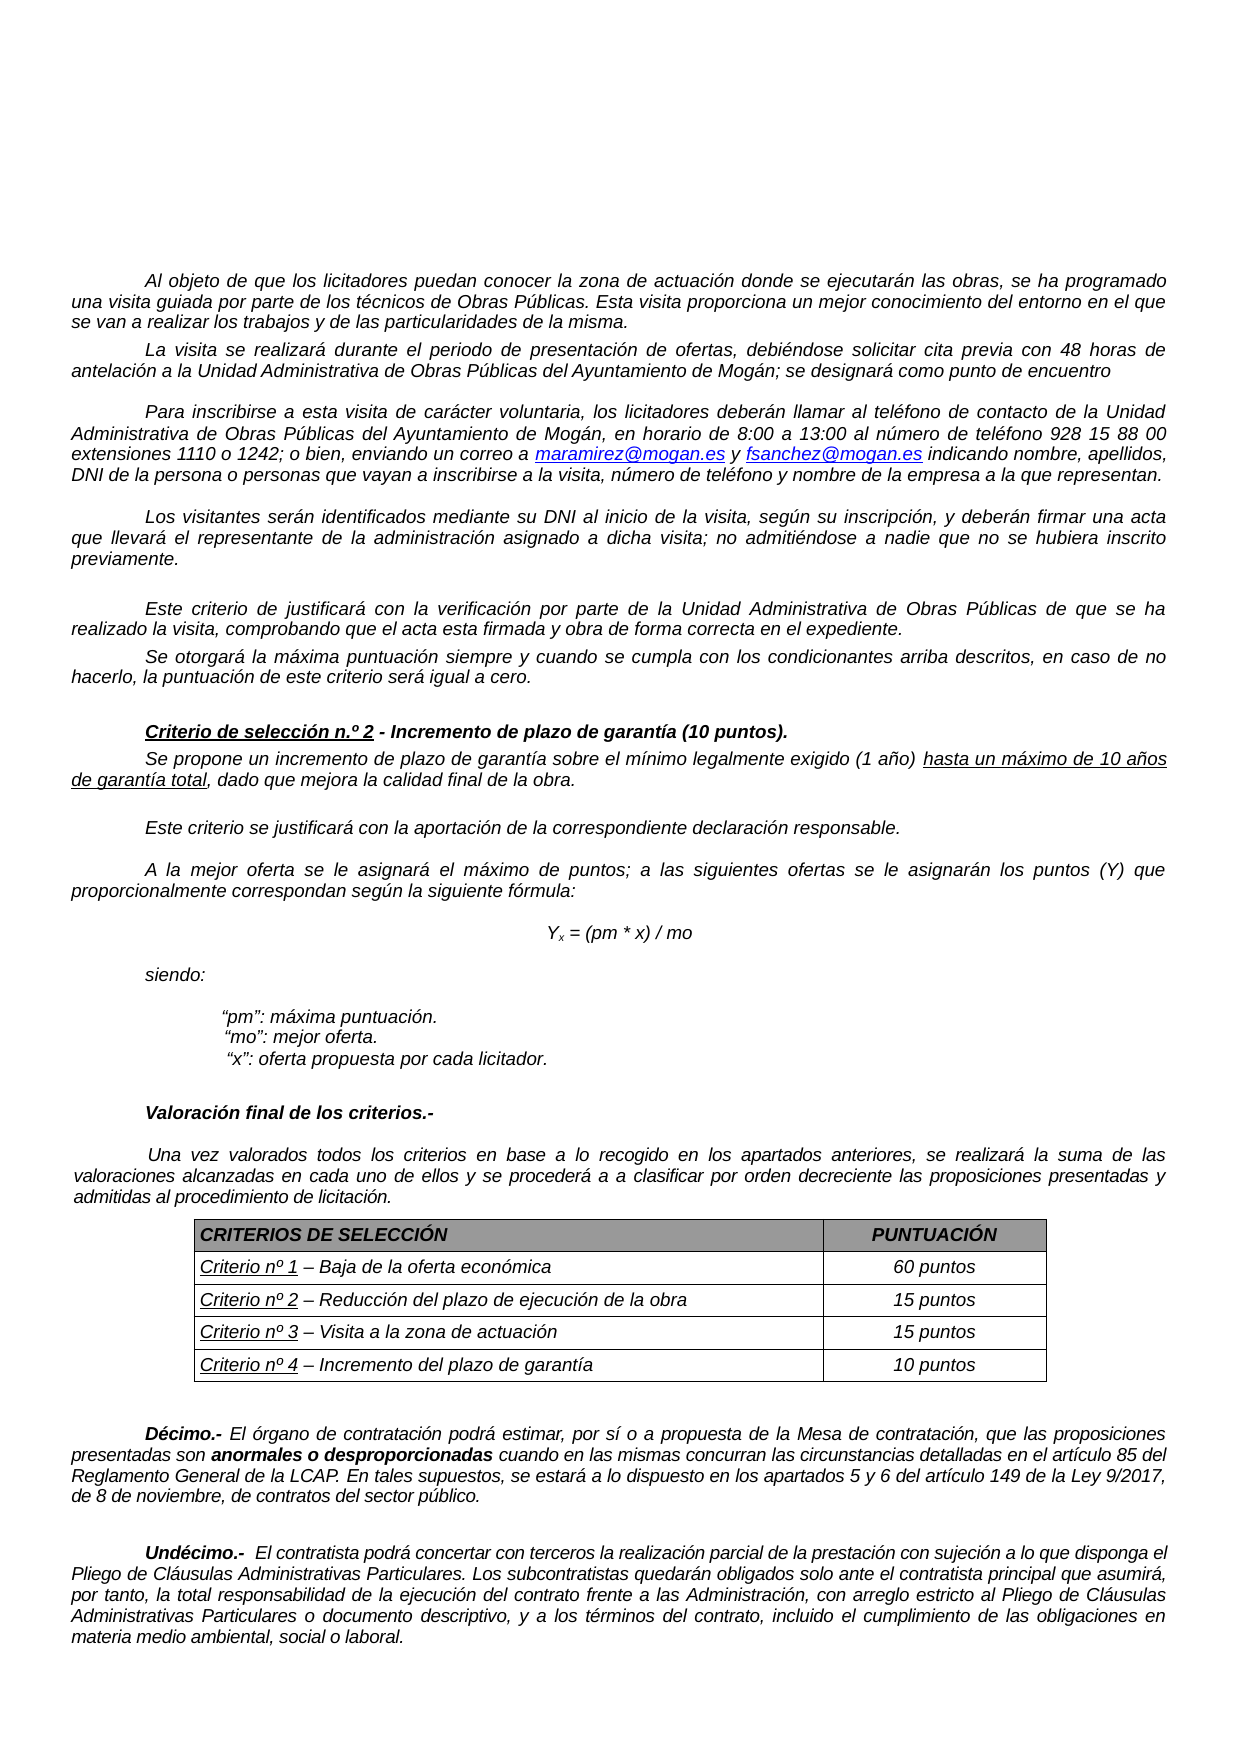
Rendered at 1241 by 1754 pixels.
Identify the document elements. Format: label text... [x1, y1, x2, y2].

text Al objeto de que los licitadores puedan conocer la zona de actuación donde se ejecutarán las obras, se ha programado una visita guiada por parte de los técnicos de Obras Públicas. Esta visita proporciona un mejor conocimiento del entorno en el que se van a realizar los trabajos y de las particularidades de la misma. [71, 270, 1169, 333]
text Yx = (pm * x) / mo [71, 922, 1169, 943]
text La visita se realizará durante el periodo de presentación de ofertas, debiéndose solicitar cita previa con 48 horas de antelación a la Unidad Administrativa de Obras Públicas del Ayuntamiento de Mogán; se designará como punto de encuentro el que determine el técnico asignado a la misma. [71, 339, 1169, 402]
text Valoración final de los criterios.- [71, 1102, 1098, 1123]
text A la mejor oferta se le asignará el máximo de puntos; a las siguientes ofertas se le asignarán los puntos (Y) que proporcionalmente correspondan según la siguiente fórmula: [71, 859, 1169, 901]
text Para inscribirse a esta visita de carácter voluntaria, los licitadores deberán llamar al teléfono de contacto de la Unidad Administrativa de Obras Públicas del Ayuntamiento de Mogán, en horario de 8:00 a 13:00 al número de teléfono 928 15 88 00 extensiones 1110 o 1242; o bien, enviando un correo a maramirez@mogan.es y fsanchez@mogan.es indicando nombre, apellidos, DNI de la persona o personas que vayan a inscribirse a la visita, número de teléfono y nombre de la empresa a la que representan. [71, 402, 1169, 486]
table_header CRITERIOS DE SELECCIÓN [195, 1220, 823, 1251]
table_cell 10 puntos [824, 1350, 1046, 1381]
text “mo”: mejor oferta. [71, 1027, 1169, 1048]
text Undécimo.- El contratista podrá concertar con terceros la realización parcial de la prestación con sujeción a lo que disponga el Pliego de Cláusulas Administrativas Particulares. Los subcontratistas quedarán obligados solo ante el contratista principal que asumirá, por tanto, la total responsabilidad de la ejecución del contrato frente a las Administración, con arreglo estricto al Pliego de Cláusulas Administrativas Particulares o documento descriptivo, y a los términos del contrato, incluido el cumplimiento de las obligaciones en materia medio ambiental, social o laboral. [71, 1543, 1169, 1647]
text siendo: [71, 964, 1169, 985]
text Los visitantes serán identificados mediante su DNI al inicio de la visita, según su inscripción, y deberán firmar una acta que llevará el representante de la administración asignado a dicha visita; no admitiéndose a nadie que no se hubiera inscrito previamente. [71, 486, 1169, 569]
table_cell Criterio nº 3 – Visita a la zona de actuación [195, 1317, 823, 1349]
text “x”: oferta propuesta por cada licitador. [221, 1048, 1169, 1069]
table_cell 15 puntos [824, 1285, 1046, 1316]
table_cell Criterio nº 4 – Incremento del plazo de garantía [195, 1350, 823, 1381]
text Este criterio de justificará con la verificación por parte de la Unidad Administrativa de Obras Públicas de que se ha realizado la visita, comprobando que el acta esta firmada y obra de forma correcta en el expediente. [71, 598, 1169, 640]
text Décimo.- El órgano de contratación podrá estimar, por sí o a propuesta de la Mesa de contratación, que las proposiciones presentadas son anormales o desproporcionadas cuando en las mismas concurran las circunstancias detalladas en el artículo 85 del Reglamento General de la LCAP. En tales supuestos, se estará a lo dispuesto en los apartados 5 y 6 del artículo 149 de la Ley 9/2017, de 8 de noviembre, de contratos del sector público. [71, 1423, 1169, 1507]
table_cell 15 puntos [824, 1317, 1046, 1349]
table_cell Criterio nº 1 – Baja de la oferta económica [195, 1252, 823, 1284]
text Se propone un incremento de plazo de garantía sobre el mínimo legalmente exigido (1 año) hasta un máximo de 10 años de garantía total, dado que mejora la calidad final de la obra. [71, 748, 1169, 790]
text Este criterio se justificará con la aportación de la correspondiente declaración responsable. [71, 818, 1169, 838]
table_cell Criterio nº 2 – Reducción del plazo de ejecución de la obra [195, 1285, 823, 1316]
text Una vez valorados todos los criterios en base a lo recogido en los apartados anteriores, se realizará la suma de las valoraciones alcanzadas en cada uno de ellos y se procederá a a clasificar por orden decreciente las proposiciones presentadas y admitidas al procedimiento de licitación. [73, 1144, 1168, 1207]
text Se otorgará la máxima puntuación siempre y cuando se cumpla con los condicionantes arriba descritos, en caso de no hacerlo, la puntuación de este criterio será igual a cero. [71, 646, 1169, 688]
table_header PUNTUACIÓN [824, 1220, 1046, 1251]
text “pm”: máxima puntuación. [221, 1006, 1169, 1027]
text Criterio de selección n.º 2 - Incremento de plazo de garantía (10 puntos). [71, 721, 1169, 742]
table_cell 60 puntos [824, 1252, 1046, 1284]
